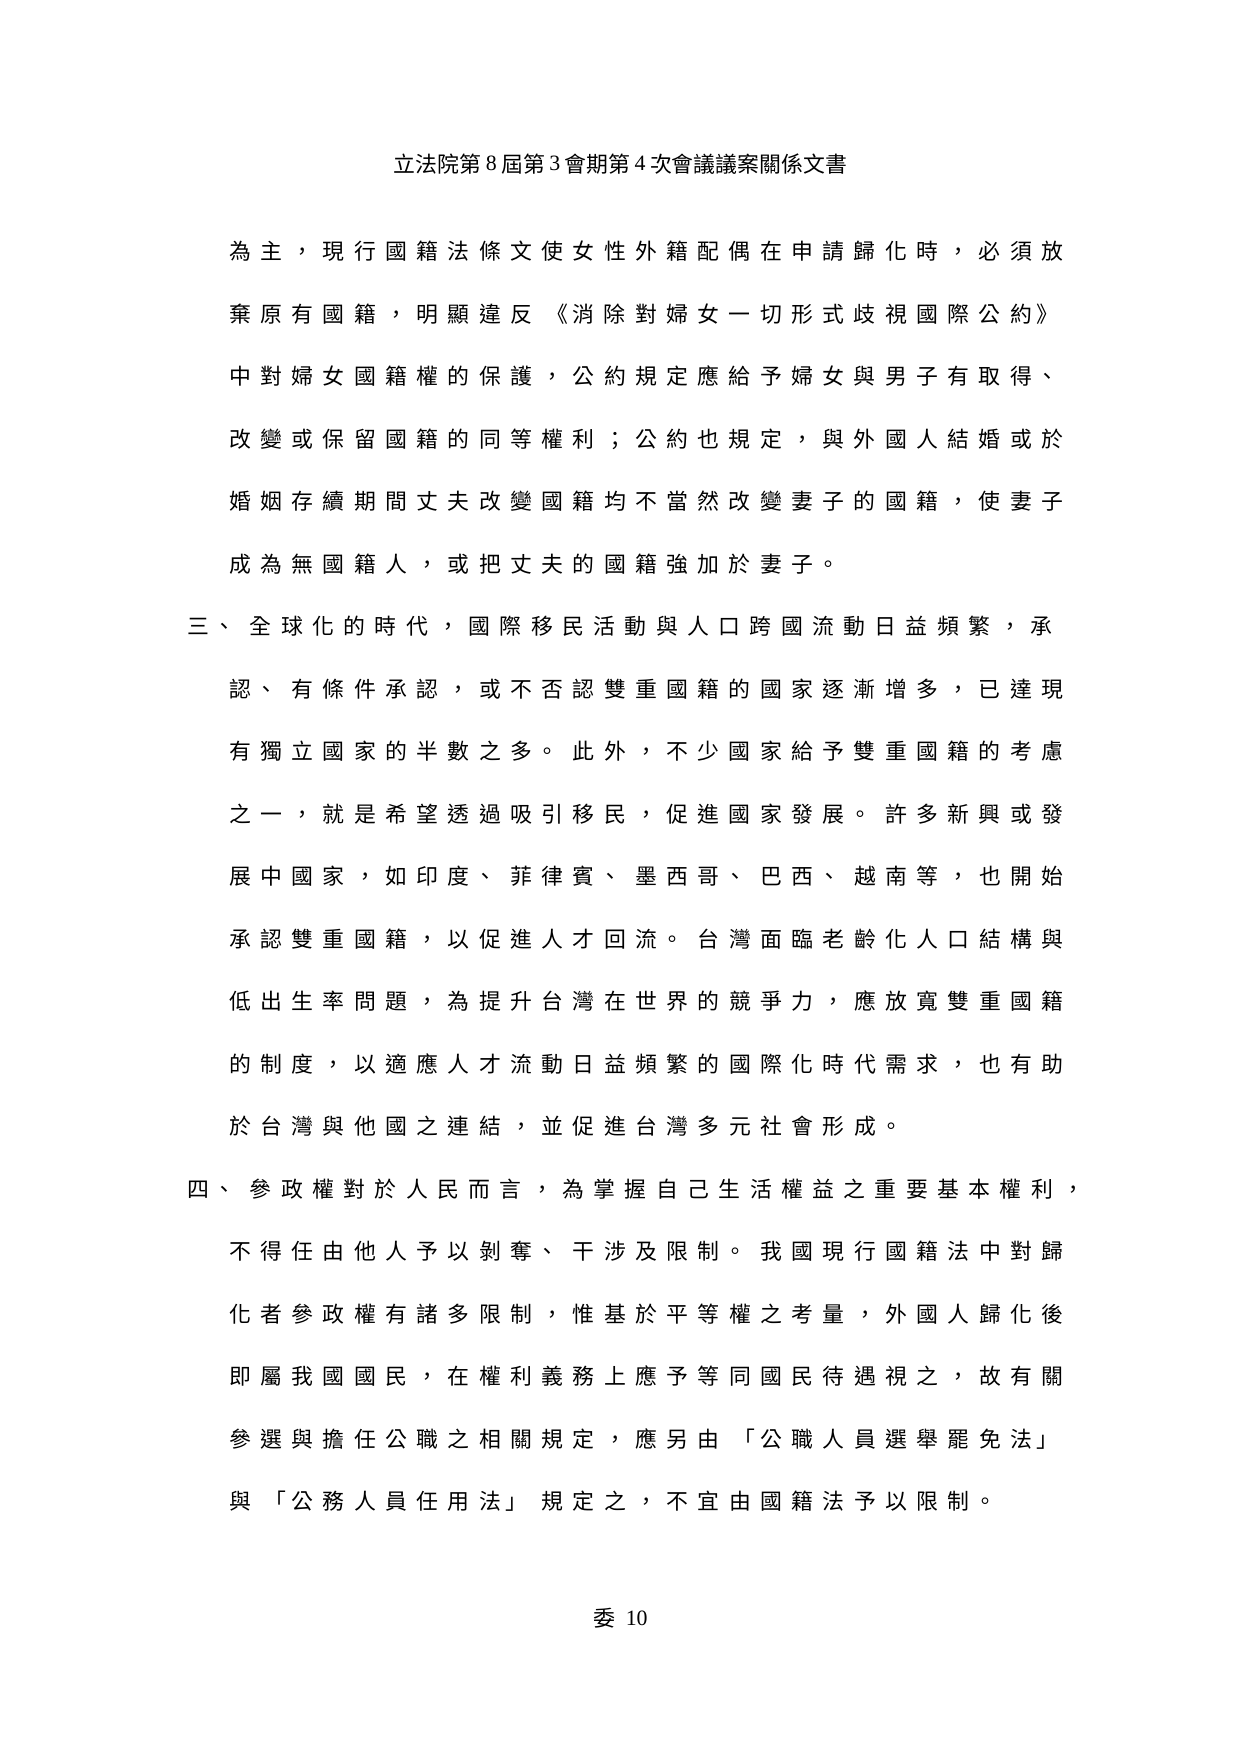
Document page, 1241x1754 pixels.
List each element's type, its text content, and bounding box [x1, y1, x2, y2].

text 四、參政權對於人民而言，為掌握自己生活權益之重要基本權利，不得任由他人予以剝奪、干涉及限制。我國現行國籍法中對歸化者參政權有諸多限制，惟基於平等權之考量，外國人歸化後即屬我國國民，在權利義務上應予等同國民待遇視之，故有關參選與擔任公職之相關規定，應另由「公職人員選舉罷免法」與「公務人員任用法」規定之，不宜由國籍法予以限制。 [173, 1156, 1089, 1531]
text 三、全球化的時代，國際移民活動與人口跨國流動日益頻繁，承認、有條件承認，或不否認雙重國籍的國家逐漸增多，已達現有獨立國家的半數之多。此外，不少國家給予雙重國籍的考慮之一，就是希望透過吸引移民，促進國家發展。許多新興或發展中國家，如印度、菲律賓、墨西哥、巴西、越南等，也開始承認雙重國籍，以促進人才回流。台灣面臨老齡化人口結構與低出生率問題，為提升台灣在世界的競爭力，應放寬雙重國籍的制度，以適應人才流動日益頻繁的國際化時代需求，也有助於台灣與他國之連結，並促進台灣多元社會形成。 [173, 594, 1089, 1156]
text 為主，現行國籍法條文使女性外籍配偶在申請歸化時，必須放棄原有國籍，明顯違反《消除對婦女一切形式歧視國際公約》中對婦女國籍權的保護，公約規定應給予婦女與男子有取得、改變或保留國籍的同等權利；公約也規定，與外國人結婚或於婚姻存續期間丈夫改變國籍均不當然改變妻子的國籍，使妻子成為無國籍人，或把丈夫的國籍強加於妻子。 [173, 219, 1089, 594]
